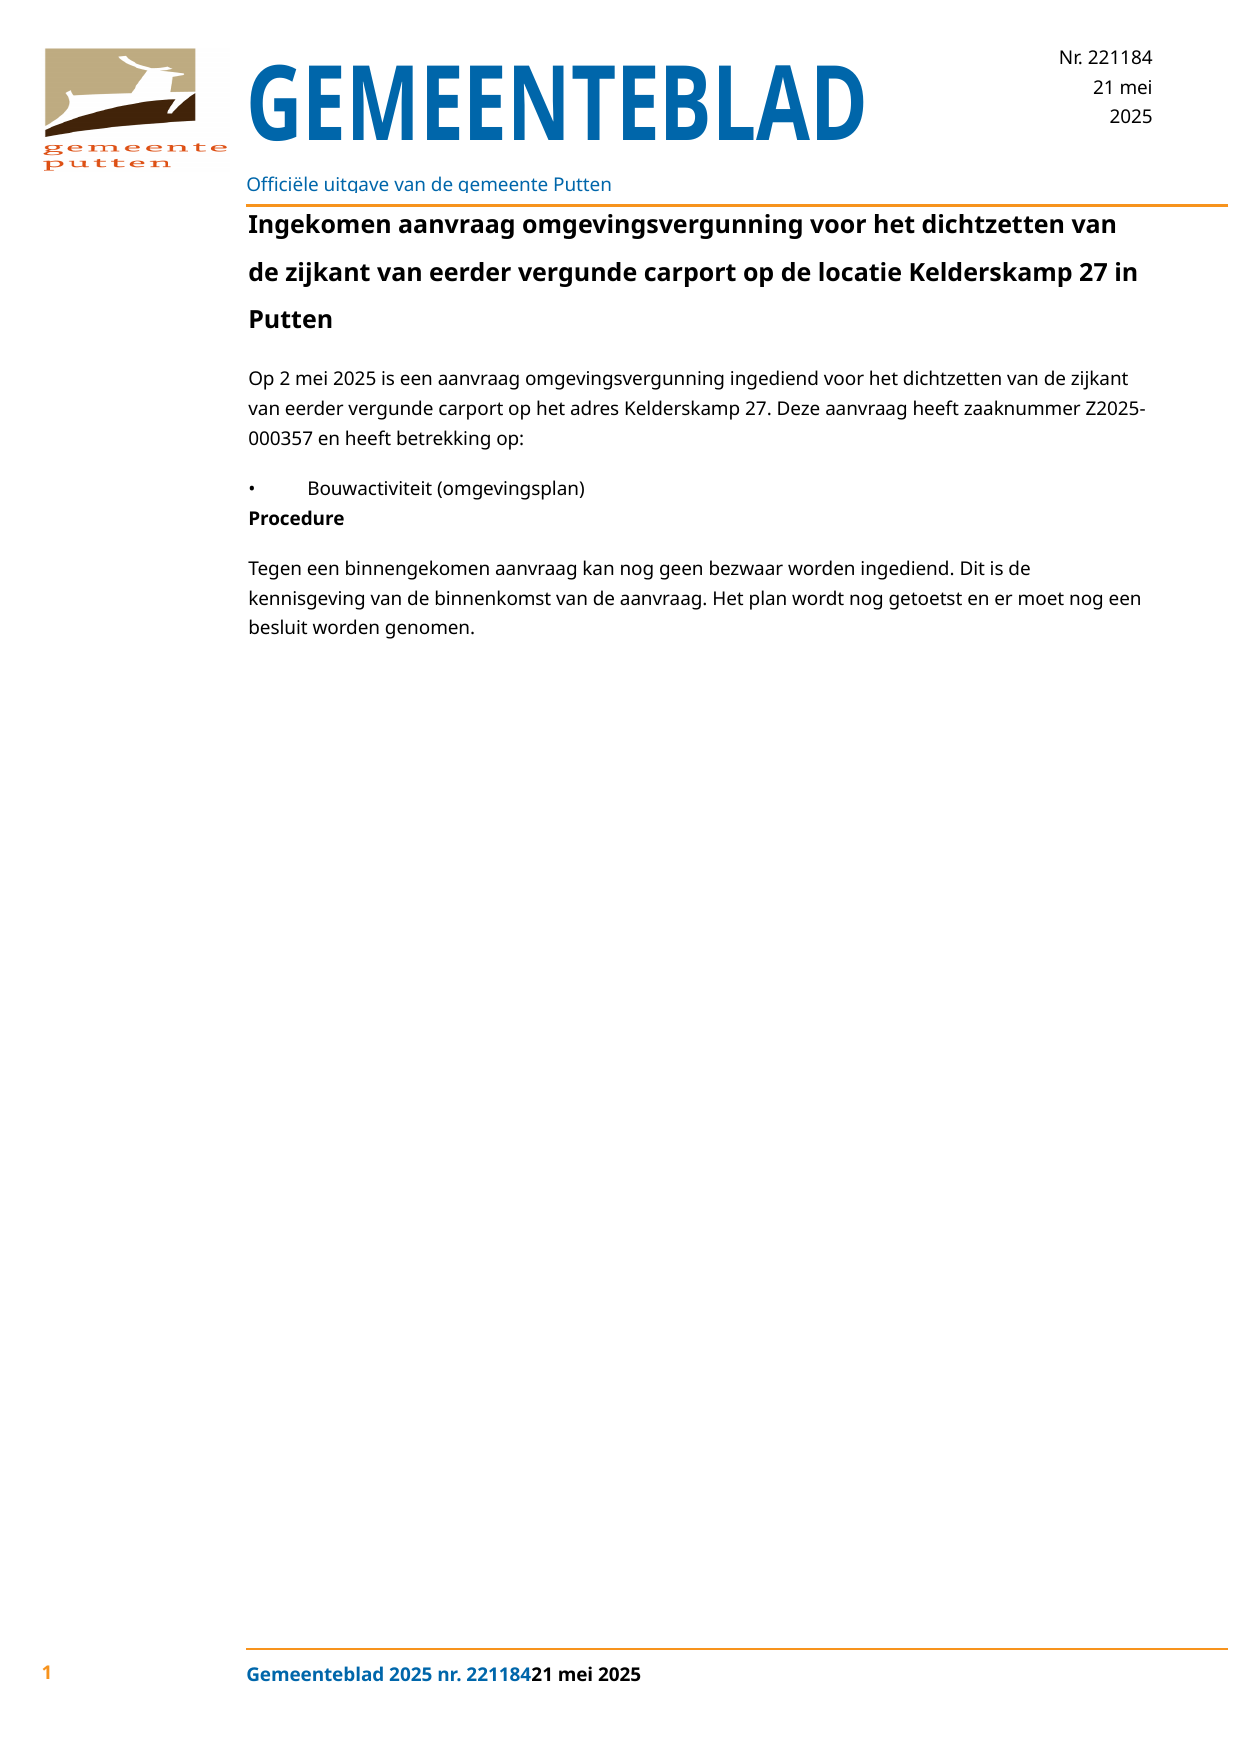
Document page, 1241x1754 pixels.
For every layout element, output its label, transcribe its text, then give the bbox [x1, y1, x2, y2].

text Ingekomen aanvraag omgevingsvergunning voor het dichtzetten van de zijkant van eerder vergunde carport op de locatie Kelderskamp 27 in Putten [248, 207, 1152, 336]
picture [41, 47, 231, 172]
text Tegen een binnengekomen aanvraag kan nog geen bezwaar worden ingediend. Dit is de kennisgeving van de binnenkomst van de aanvraag. Het plan wordt nog getoetst en er moet nog een besluit worden genomen. [248, 555, 1152, 640]
list Bouwactiviteit (omgevingsplan) [248, 475, 1152, 501]
text Procedure [248, 505, 1152, 530]
text Op 2 mei 2025 is een aanvraag omgevingsvergunning ingediend voor het dichtzetten van de zijkant van eerder vergunde carport op het adres Kelderskamp 27. Deze aanvraag heeft zaaknummer Z2025-000357 en heeft betrekking op: [248, 366, 1152, 450]
